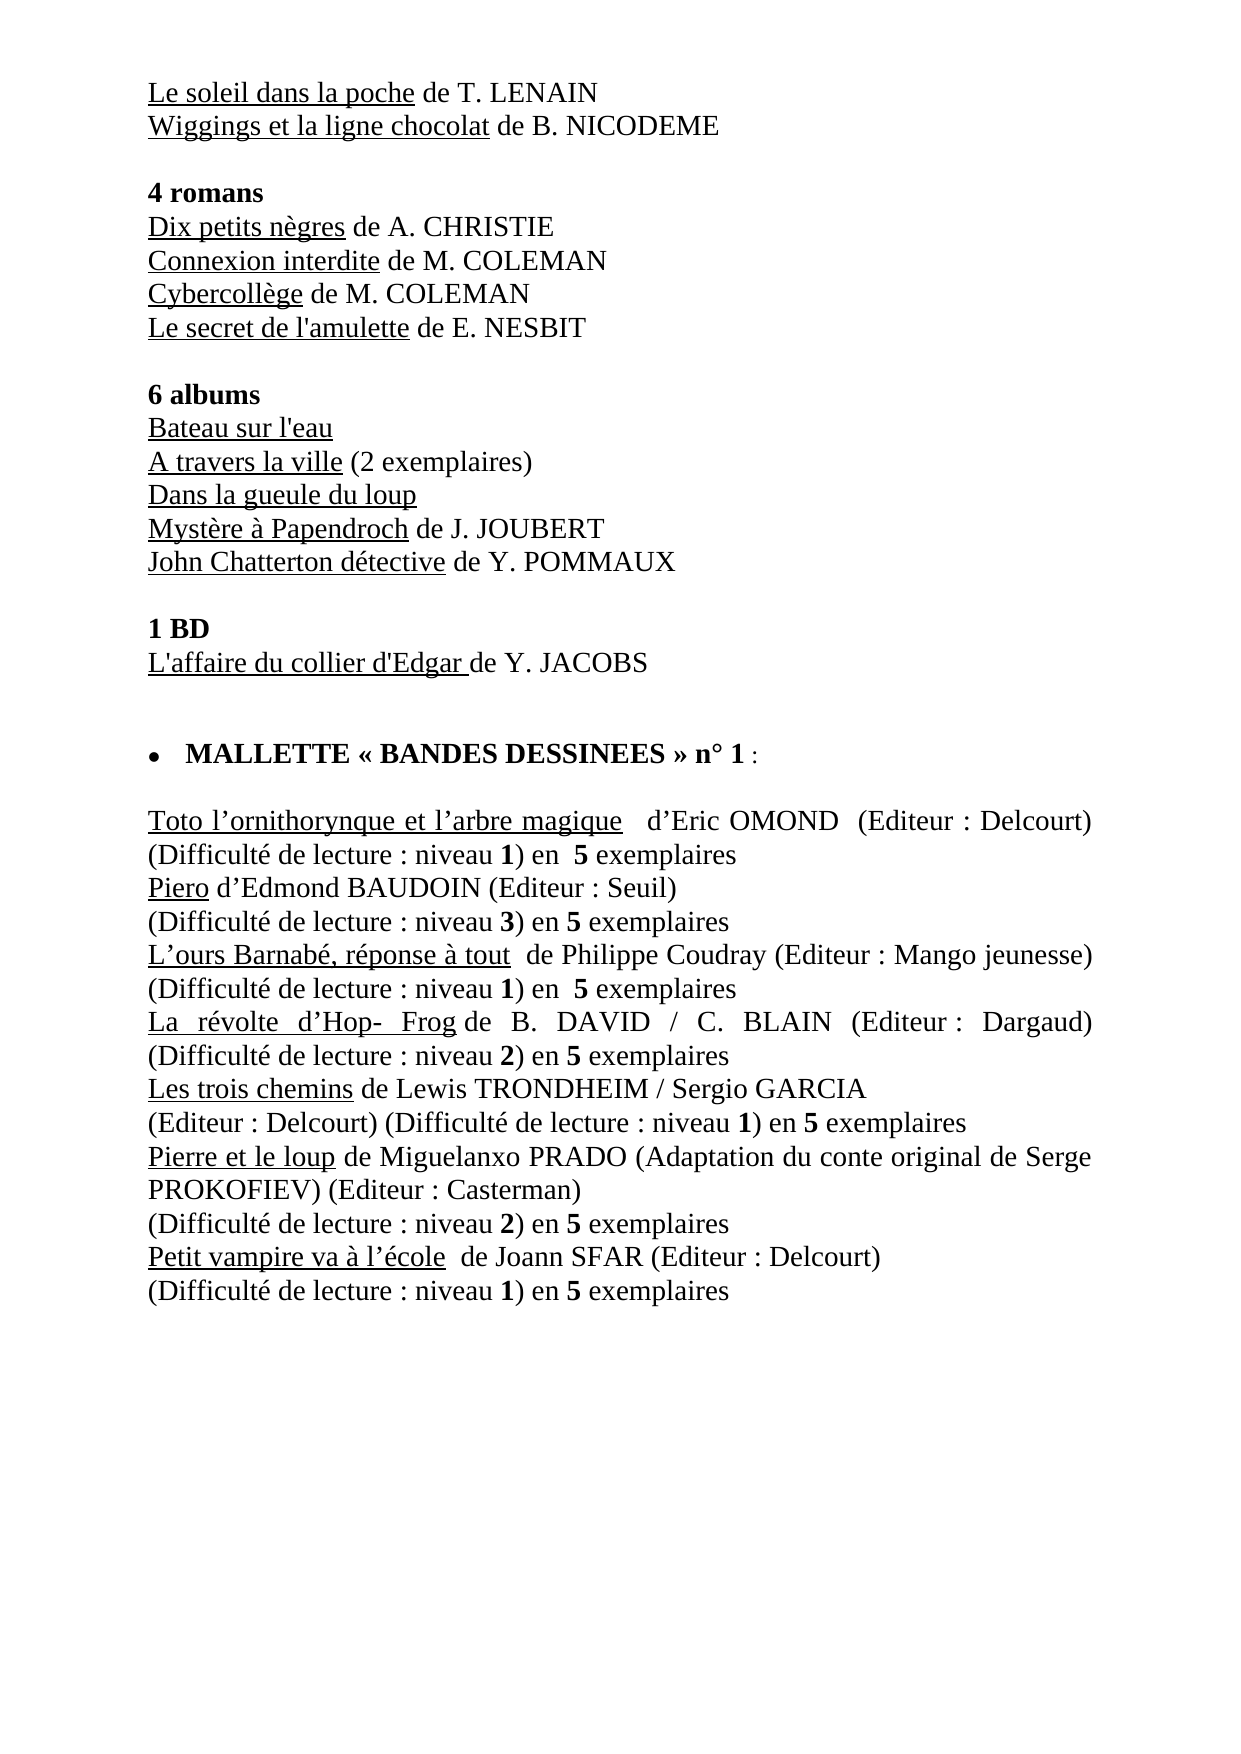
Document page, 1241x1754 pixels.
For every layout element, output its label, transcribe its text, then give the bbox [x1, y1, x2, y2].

text Connexion interdite de M. COLEMAN [148, 243, 1093, 276]
text Bateau sur l'eau [148, 410, 1093, 444]
text Dans la gueule du loup [148, 477, 1093, 511]
text Le secret de l'amulette de E. NESBIT [148, 310, 1093, 343]
text 4 romans [148, 176, 1093, 209]
text 6 albums [148, 377, 1093, 410]
text Dix petits nègres de A. CHRISTIE [148, 209, 1093, 243]
list MALLETTE « BANDES DESSINEES » n° 1 : [148, 736, 1093, 770]
text Le soleil dans la poche de T. LENAIN [148, 75, 1093, 108]
text (Editeur : Delcourt) (Difficulté de lecture : niveau 1) en 5 exemplaires [148, 1105, 1093, 1139]
text Wiggings et la ligne chocolat de B. NICODEME [148, 108, 1093, 142]
text Toto l’ornithorynque et l’arbre magique d’Eric OMOND (Editeur : Delcourt) (Difficulté de lecture : niveau 1) en 5 exemplaires [148, 803, 1093, 870]
text Mystère à Papendroch de J. JOUBERT [148, 511, 1093, 544]
text John Chatterton détective de Y. POMMAUX [148, 544, 1093, 578]
text (Difficulté de lecture : niveau 3) en 5 exemplaires [148, 904, 1093, 937]
text L’ours Barnabé, réponse à tout de Philippe Coudray (Editeur : Mango jeunesse) (Difficulté de lecture : niveau 1) en 5 exemplaires [148, 937, 1093, 1004]
text (Difficulté de lecture : niveau 2) en 5 exemplaires [148, 1206, 1093, 1239]
text La révolte d’Hop- Frog de B. DAVID / C. BLAIN (Editeur : Dargaud) (Difficulté de lecture : niveau 2) en 5 exemplaires [148, 1004, 1093, 1072]
text Petit vampire va à l’école de Joann SFAR (Editeur : Delcourt) [148, 1239, 1093, 1273]
text Cybercollège de M. COLEMAN [148, 276, 1093, 310]
text 1 BD [148, 612, 1093, 645]
text Piero d’Edmond BAUDOIN (Editeur : Seuil) [148, 870, 1093, 904]
text Les trois chemins de Lewis TRONDHEIM / Sergio GARCIA [148, 1072, 1093, 1105]
text (Difficulté de lecture : niveau 1) en 5 exemplaires [148, 1273, 1093, 1306]
text Pierre et le loup de Miguelanxo PRADO (Adaptation du conte original de Serge PROKOFIEV) (Editeur : Casterman) [148, 1139, 1093, 1206]
text L'affaire du collier d'Edgar de Y. JACOBS [148, 645, 1093, 679]
text A travers la ville (2 exemplaires) [148, 444, 1093, 477]
